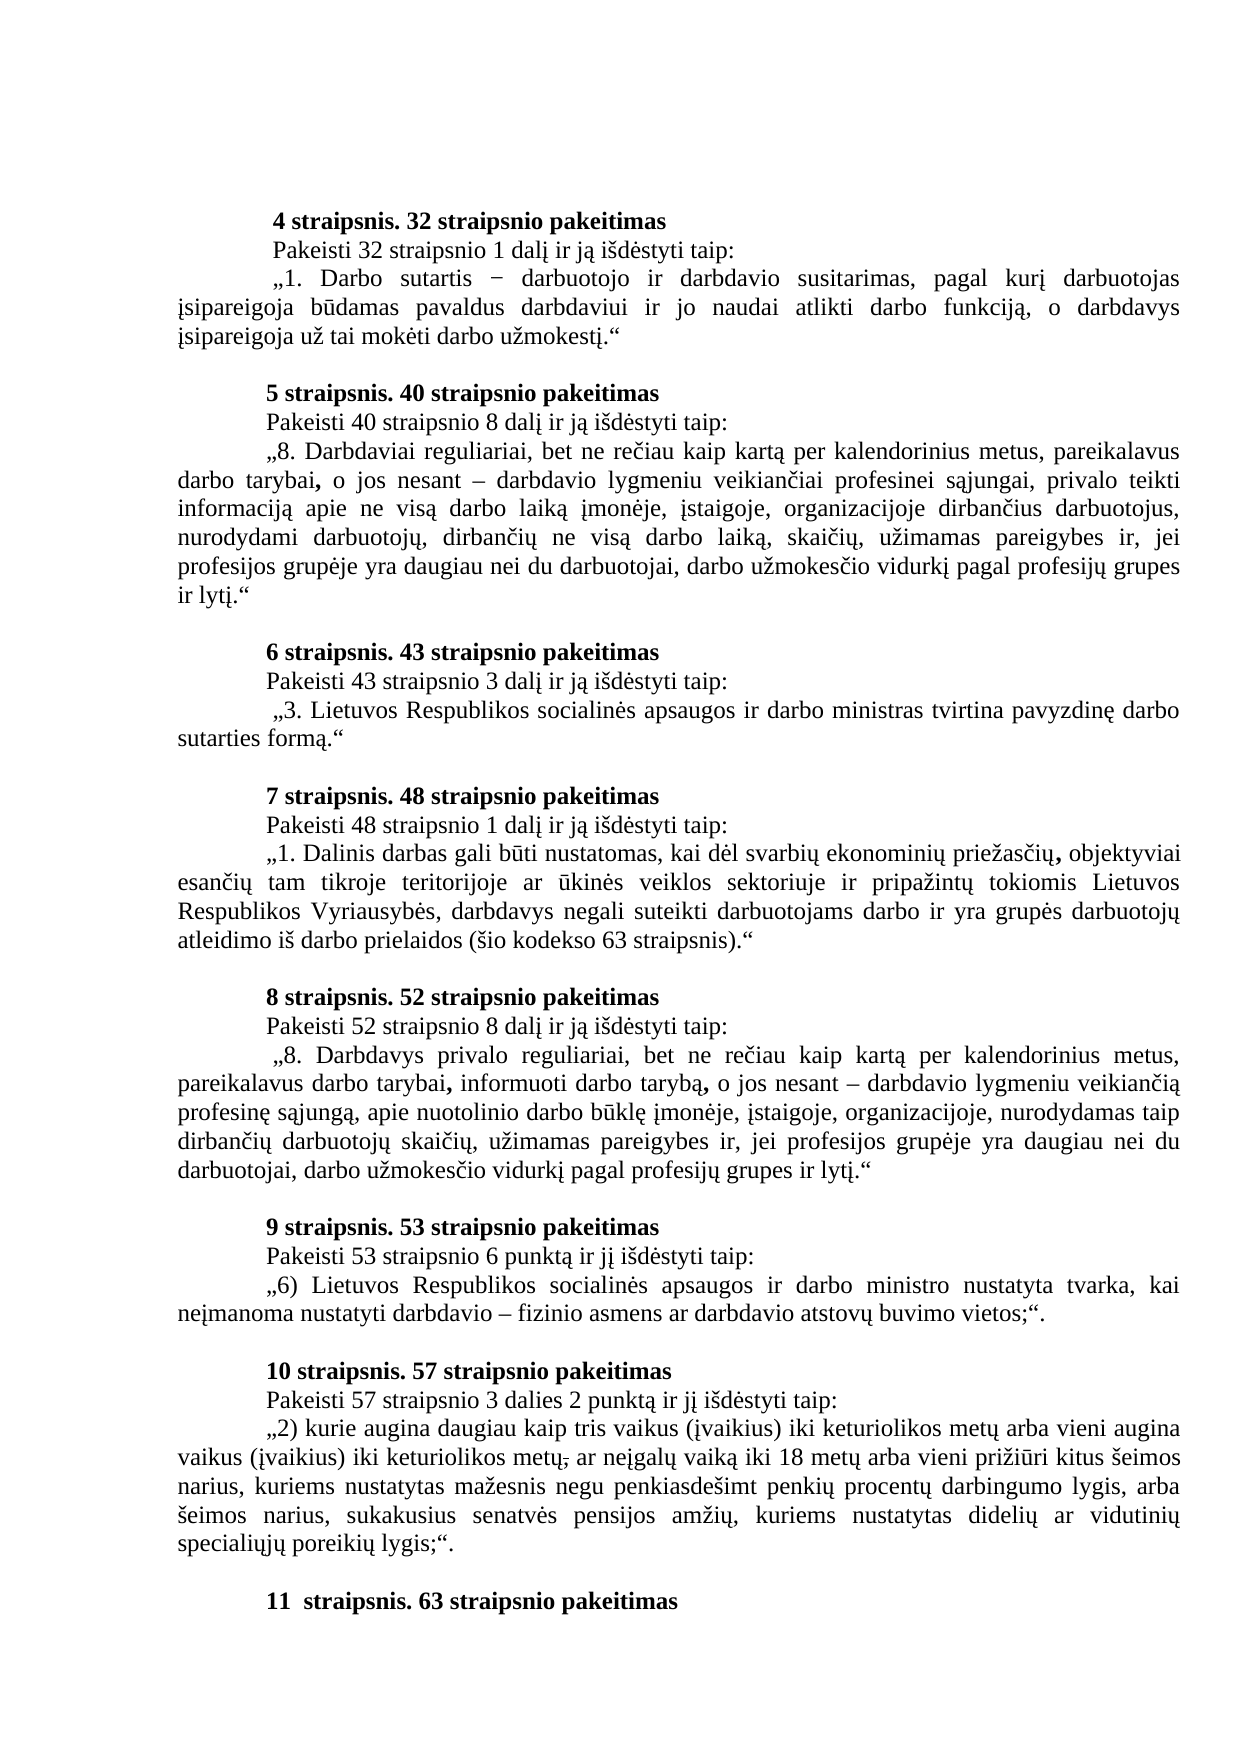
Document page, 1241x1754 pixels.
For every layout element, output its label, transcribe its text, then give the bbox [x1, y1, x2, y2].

text Pakeisti 43 straipsnio 3 dalį ir ją išdėstyti taip: [177, 666, 1181, 695]
text „2) kurie augina daugiau kaip tris vaikus (įvaikius) iki keturiolikos metų arba vieni augina vaikus (įvaikius) iki keturiolikos metų, ar neįgalų vaiką iki 18 metų arba vieni prižiūri kitus šeimos narius, kuriems nustatytas mažesnis negu penkiasdešimt penkių procentų darbingumo lygis, arba šeimos narius, sukakusius senatvės pensijos amžių, kuriems nustatytas didelių ar vidutinių specialiųjų poreikių lygis;“. [177, 1413, 1181, 1557]
text Pakeisti 52 straipsnio 8 dalį ir ją išdėstyti taip: [177, 1011, 1181, 1040]
text Pakeisti 53 straipsnio 6 punktą ir jį išdėstyti taip: [177, 1241, 1181, 1270]
text „8. Darbdaviai reguliariai, bet ne rečiau kaip kartą per kalendorinius metus, pareikalavus darbo tarybai, o jos nesant – darbdavio lygmeniu veikiančiai profesinei sąjungai, privalo teikti informaciją apie ne visą darbo laiką įmonėje, įstaigoje, organizacijoje dirbančius darbuotojus, nurodydami darbuotojų, dirbančių ne visą darbo laiką, skaičių, užimamas pareigybes ir, jei profesijos grupėje yra daugiau nei du darbuotojai, darbo užmokesčio vidurkį pagal profesijų grupes ir lytį.“ [177, 436, 1181, 608]
text „1. Darbo sutartis − darbuotojo ir darbdavio susitarimas, pagal kurį darbuotojas įsipareigoja būdamas pavaldus darbdaviui ir jo naudai atlikti darbo funkciją, o darbdavys įsipareigoja už tai mokėti darbo užmokestį.“ [177, 263, 1181, 350]
text 7 straipsnis. 48 straipsnio pakeitimas [177, 781, 1181, 810]
text 6 straipsnis. 43 straipsnio pakeitimas [177, 637, 1181, 666]
text „3. Lietuvos Respublikos socialinės apsaugos ir darbo ministras tvirtina pavyzdinę darbo sutarties formą.“ [177, 695, 1181, 752]
text Pakeisti 57 straipsnio 3 dalies 2 punktą ir jį išdėstyti taip: [177, 1385, 1181, 1413]
text „8. Darbdavys privalo reguliariai, bet ne rečiau kaip kartą per kalendorinius metus, pareikalavus darbo tarybai, informuoti darbo tarybą, o jos nesant – darbdavio lygmeniu veikiančią profesinę sąjungą, apie nuotolinio darbo būklę įmonėje, įstaigoje, organizacijoje, nurodydamas taip dirbančių darbuotojų skaičių, užimamas pareigybes ir, jei profesijos grupėje yra daugiau nei du darbuotojai, darbo užmokesčio vidurkį pagal profesijų grupes ir lytį.“ [177, 1040, 1181, 1183]
text 9 straipsnis. 53 straipsnio pakeitimas [177, 1212, 1181, 1241]
text Pakeisti 48 straipsnio 1 dalį ir ją išdėstyti taip: [177, 810, 1181, 838]
text 4 straipsnis. 32 straipsnio pakeitimas [177, 206, 1181, 235]
text 10 straipsnis. 57 straipsnio pakeitimas [177, 1356, 1181, 1385]
text Pakeisti 32 straipsnio 1 dalį ir ją išdėstyti taip: [177, 235, 1181, 263]
text 8 straipsnis. 52 straipsnio pakeitimas [177, 982, 1181, 1011]
text Pakeisti 40 straipsnio 8 dalį ir ją išdėstyti taip: [177, 407, 1181, 436]
text 5 straipsnis. 40 straipsnio pakeitimas [177, 378, 1181, 407]
text 11 straipsnis. 63 straipsnio pakeitimas [266, 1586, 1181, 1615]
text „1. Dalinis darbas gali būti nustatomas, kai dėl svarbių ekonominių priežasčių, objektyviai esančių tam tikroje teritorijoje ar ūkinės veiklos sektoriuje ir pripažintų tokiomis Lietuvos Respublikos Vyriausybės, darbdavys negali suteikti darbuotojams darbo ir yra grupės darbuotojų atleidimo iš darbo prielaidos (šio kodekso 63 straipsnis).“ [177, 838, 1181, 953]
text „6) Lietuvos Respublikos socialinės apsaugos ir darbo ministro nustatyta tvarka, kai neįmanoma nustatyti darbdavio – fizinio asmens ar darbdavio atstovų buvimo vietos;“. [177, 1270, 1181, 1327]
